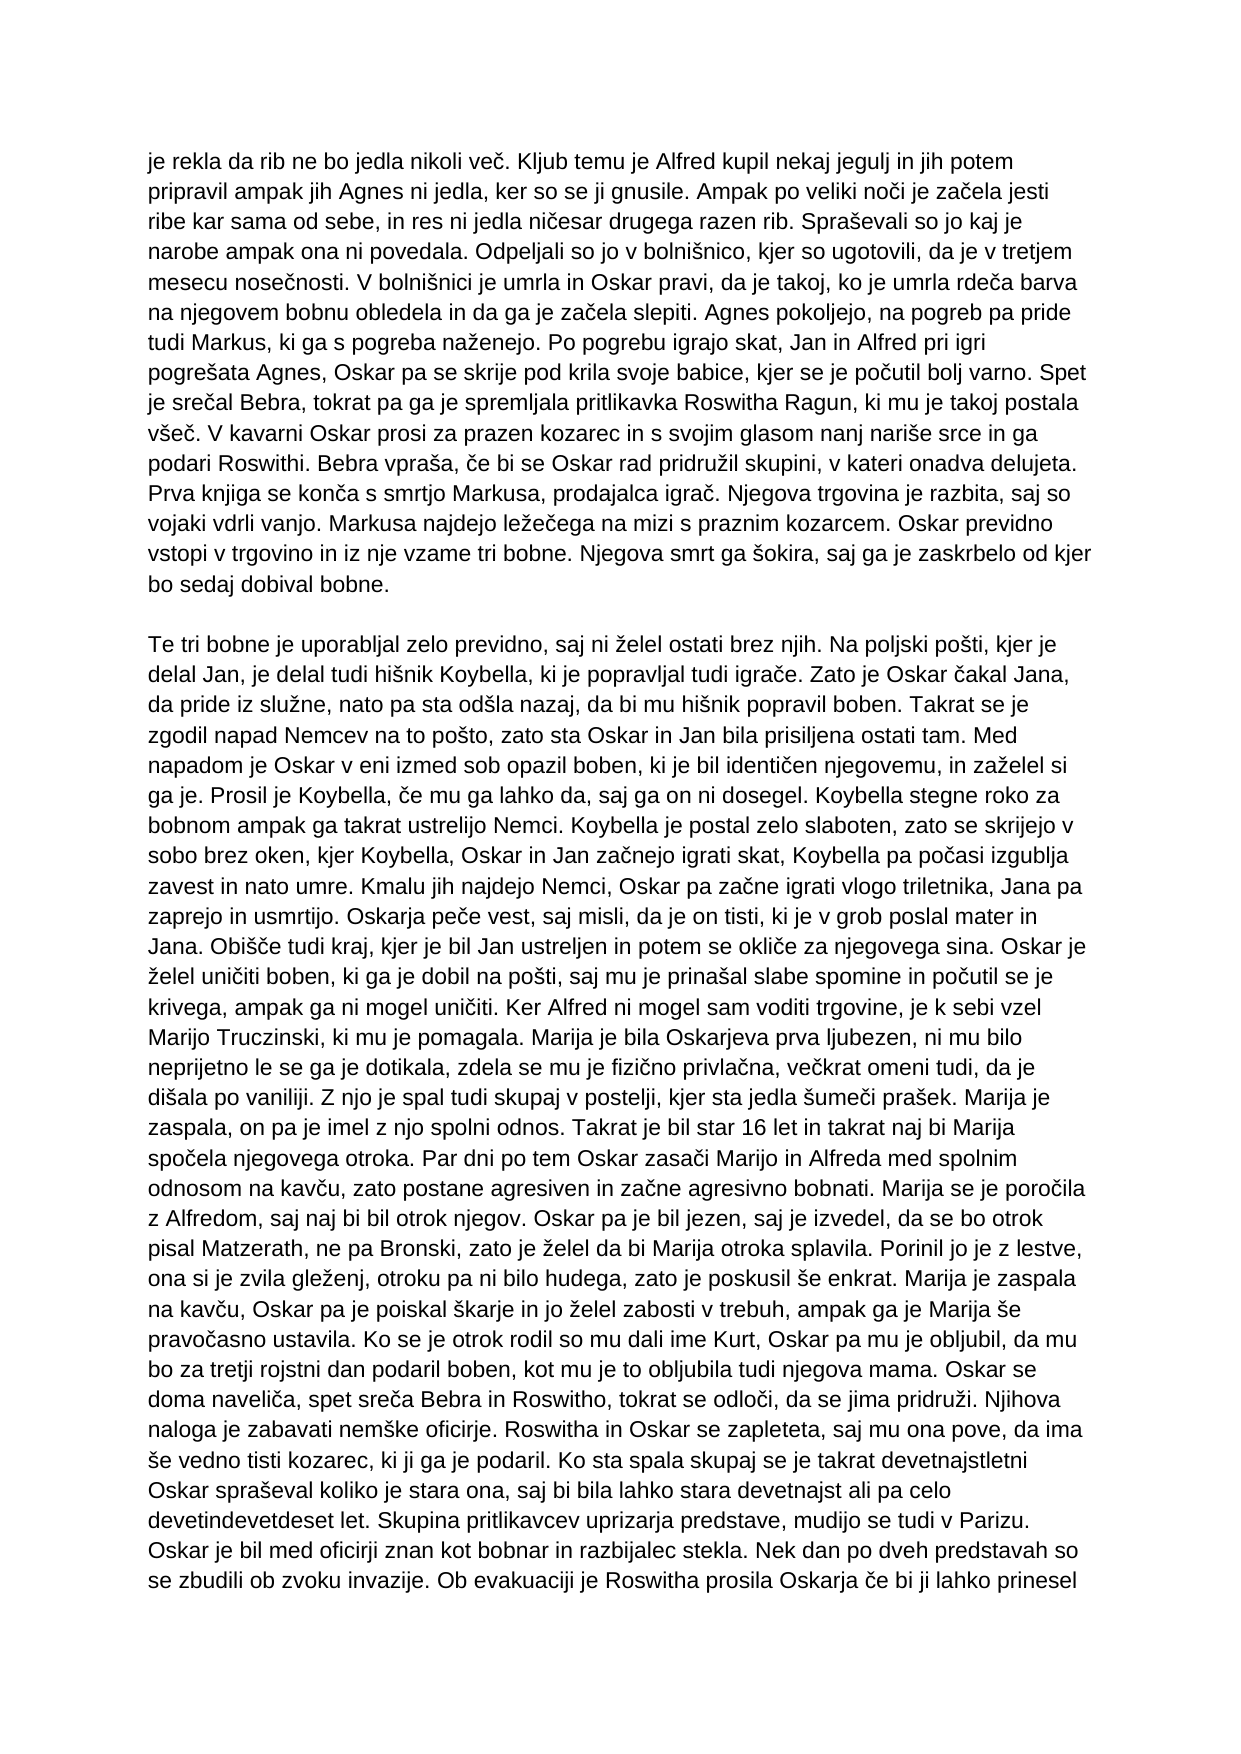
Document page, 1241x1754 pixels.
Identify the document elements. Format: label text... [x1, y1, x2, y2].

text je rekla da rib ne bo jedla nikoli več. Kljub temu je Alfred kupil nekaj jegulj in jih potem pripravil ampak jih Agnes ni jedla, ker so se ji gnusile. Ampak po veliki noči je začela jesti ribe kar sama od sebe, in res ni jedla ničesar drugega razen rib. Spraševali so jo kaj je narobe ampak ona ni povedala. Odpeljali so jo v bolnišnico, kjer so ugotovili, da je v tretjem mesecu nosečnosti. V bolnišnici je umrla in Oskar pravi, da je takoj, ko je umrla rdeča barva na njegovem bobnu obledela in da ga je začela slepiti. Agnes pokoljejo, na pogreb pa pride tudi Markus, ki ga s pogreba naženejo. Po pogrebu igrajo skat, Jan in Alfred pri igri pogrešata Agnes, Oskar pa se skrije pod krila svoje babice, kjer se je počutil bolj varno. Spet je srečal Bebra, tokrat pa ga je spremljala pritlikavka Roswitha Ragun, ki mu je takoj postala všeč. V kavarni Oskar prosi za prazen kozarec in s svojim glasom nanj nariše srce in ga podari Roswithi. Bebra vpraša, če bi se Oskar rad pridružil skupini, v kateri onadva delujeta. Prva knjiga se konča s smrtjo Markusa, prodajalca igrač. Njegova trgovina je razbita, saj so vojaki vdrli vanjo. Markusa najdejo ležečega na mizi s praznim kozarcem. Oskar previdno vstopi v trgovino in iz nje vzame tri bobne. Njegova smrt ga šokira, saj ga je zaskrbelo od kjer bo sedaj dobival bobne. [148, 148, 1093, 597]
text Te tri bobne je uporabljal zelo previdno, saj ni želel ostati brez njih. Na poljski pošti, kjer je delal Jan, je delal tudi hišnik Koybella, ki je popravljal tudi igrače. Zato je Oskar čakal Jana, da pride iz služne, nato pa sta odšla nazaj, da bi mu hišnik popravil boben. Takrat se je zgodil napad Nemcev na to pošto, zato sta Oskar in Jan bila prisiljena ostati tam. Med napadom je Oskar v eni izmed sob opazil boben, ki je bil identičen njegovemu, in zaželel si ga je. Prosil je Koybella, če mu ga lahko da, saj ga on ni dosegel. Koybella stegne roko za bobnom ampak ga takrat ustrelijo Nemci. Koybella je postal zelo slaboten, zato se skrijejo v sobo brez oken, kjer Koybella, Oskar in Jan začnejo igrati skat, Koybella pa počasi izgublja zavest in nato umre. Kmalu jih najdejo Nemci, Oskar pa začne igrati vlogo triletnika, Jana pa zaprejo in usmrtijo. Oskarja peče vest, saj misli, da je on tisti, ki je v grob poslal mater in Jana. Obišče tudi kraj, kjer je bil Jan ustreljen in potem se okliče za njegovega sina. Oskar je želel uničiti boben, ki ga je dobil na pošti, saj mu je prinašal slabe spomine in počutil se je krivega, ampak ga ni mogel uničiti. Ker Alfred ni mogel sam voditi trgovine, je k sebi vzel Marijo Truczinski, ki mu je pomagala. Marija je bila Oskarjeva prva ljubezen, ni mu bilo neprijetno le se ga je dotikala, zdela se mu je fizično privlačna, večkrat omeni tudi, da je dišala po vaniliji. Z njo je spal tudi skupaj v postelji, kjer sta jedla šumeči prašek. Marija je zaspala, on pa je imel z njo spolni odnos. Takrat je bil star 16 let in takrat naj bi Marija spočela njegovega otroka. Par dni po tem Oskar zasači Marijo in Alfreda med spolnim odnosom na kavču, zato postane agresiven in začne agresivno bobnati. Marija se je poročila z Alfredom, saj naj bi bil otrok njegov. Oskar pa je bil jezen, saj je izvedel, da se bo otrok pisal Matzerath, ne pa Bronski, zato je želel da bi Marija otroka splavila. Porinil jo je z lestve, ona si je zvila gleženj, otroku pa ni bilo hudega, zato je poskusil še enkrat. Marija je zaspala na kavču, Oskar pa je poiskal škarje in jo želel zabosti v trebuh, ampak ga je Marija še pravočasno ustavila. Ko se je otrok rodil so mu dali ime Kurt, Oskar pa mu je obljubil, da mu bo za tretji rojstni dan podaril boben, kot mu je to obljubila tudi njegova mama. Oskar se doma naveliča, spet sreča Bebra in Roswitho, tokrat se odloči, da se jima pridruži. Njihova naloga je zabavati nemške oficirje. Roswitha in Oskar se zapleteta, saj mu ona pove, da ima še vedno tisti kozarec, ki ji ga je podaril. Ko sta spala skupaj se je takrat devetnajstletni Oskar spraševal koliko je stara ona, saj bi bila lahko stara devetnajst ali pa celo devetindevetdeset let. Skupina pritlikavcev uprizarja predstave, mudijo se tudi v Parizu. Oskar je bil med oficirji znan kot bobnar in razbijalec stekla. Nek dan po dveh predstavah so se zbudili ob zvoku invazije. Ob evakuaciji je Roswitha prosila Oskarja če bi ji lahko prinesel [148, 631, 1093, 1594]
